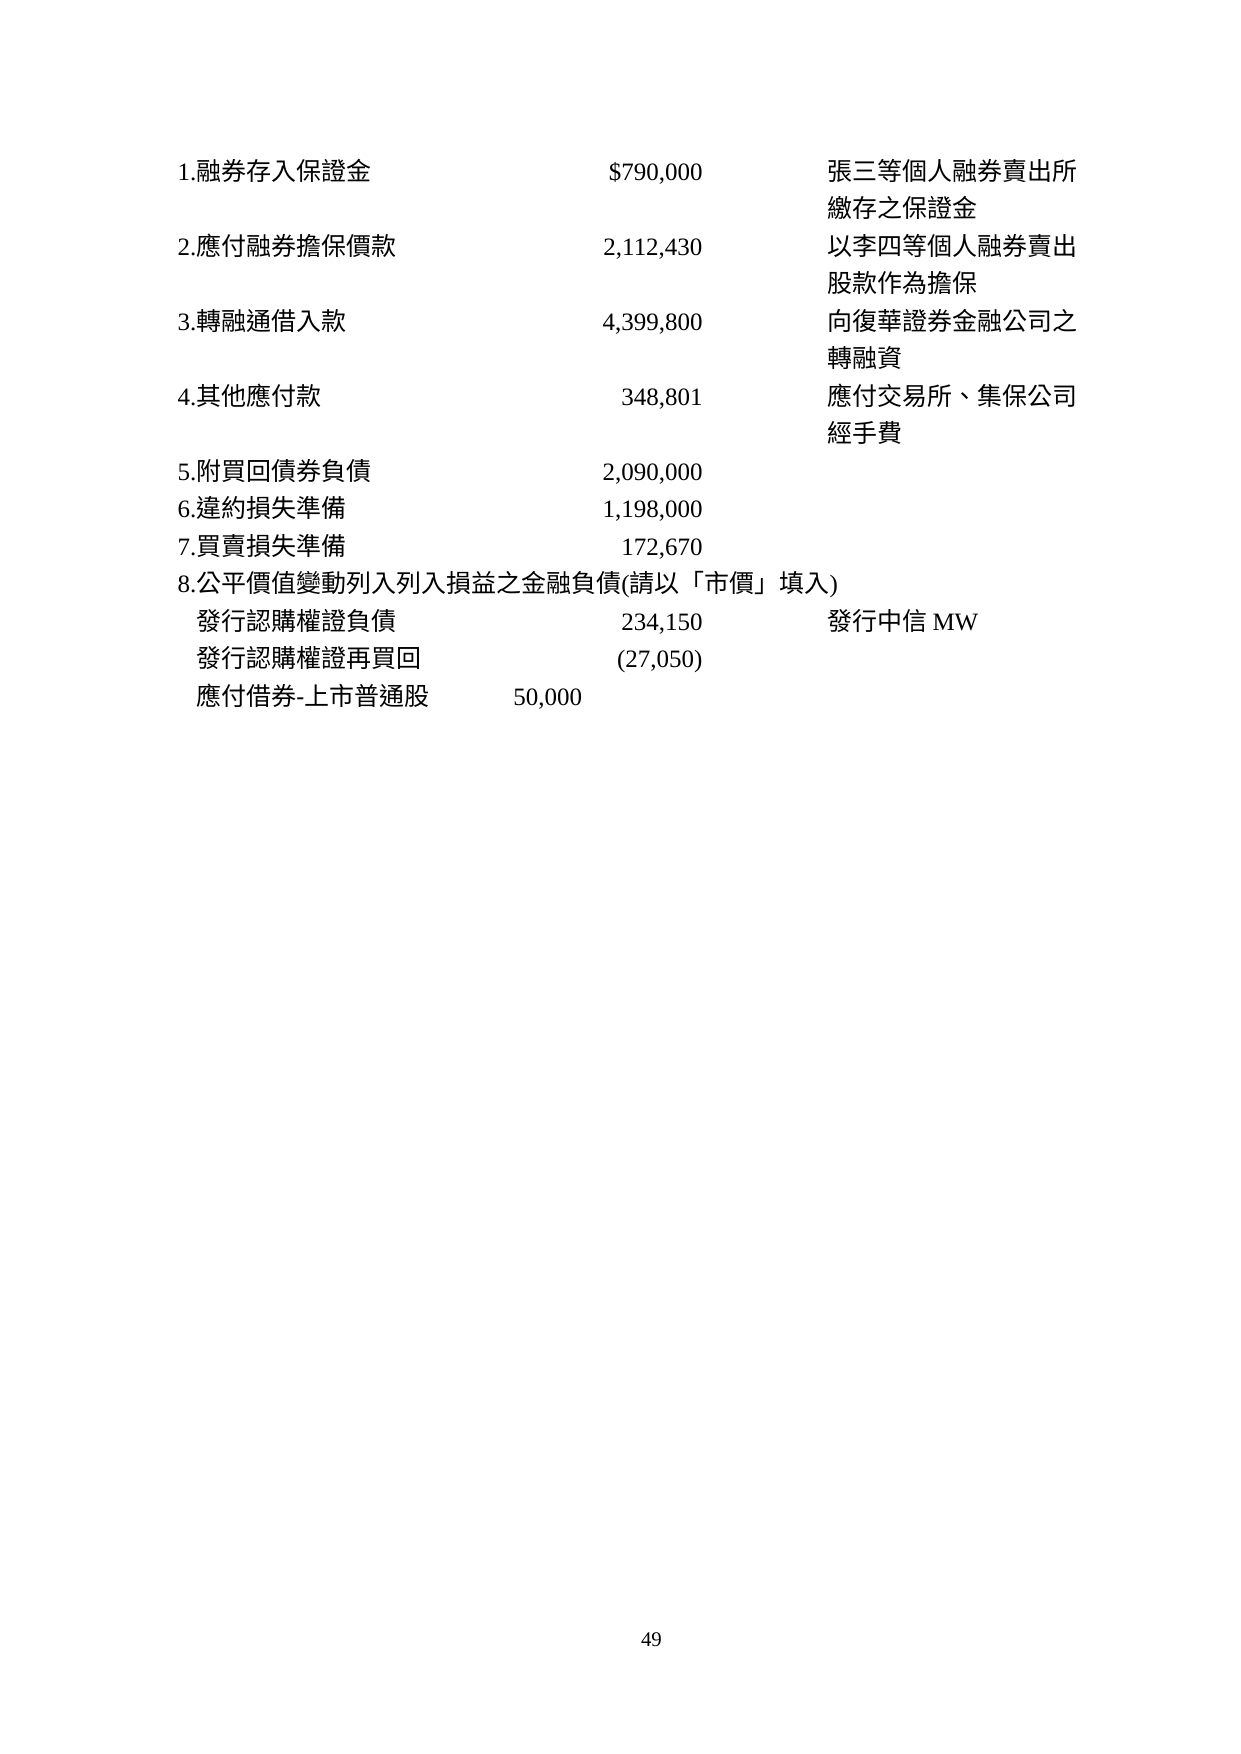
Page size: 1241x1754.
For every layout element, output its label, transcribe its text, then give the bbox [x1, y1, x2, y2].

text 1.融券存入保證金 $790,000 張三等個人融券賣出所 [177, 150, 1125, 187]
text 8.公平價值變動列入列入損益之金融負債(請以「市價」填入) [177, 562, 1125, 600]
text 股款作為擔保 [177, 262, 1125, 300]
text 經手費 [177, 412, 1125, 450]
text 發行認購權證負債 234,150 發行中信MW [177, 600, 1125, 637]
text 3.轉融通借入款 4,399,800 向復華證券金融公司之 [177, 300, 1125, 337]
text 繳存之保證金 [177, 187, 1125, 225]
text 轉融資 [177, 337, 1125, 375]
text 發行認購權證再買回 (27,050) [177, 637, 1125, 675]
text 7.買賣損失準備 172,670 [177, 525, 1125, 562]
text 應付借券-上市普通股 50,000 [177, 675, 1125, 712]
text 6.違約損失準備 1,198,000 [177, 487, 1125, 525]
text 2.應付融券擔保價款 2,112,430 以李四等個人融券賣出 [177, 225, 1125, 262]
text 4.其他應付款 348,801 應付交易所、集保公司 [177, 375, 1125, 412]
text 5.附買回債券負債 2,090,000 [177, 450, 1125, 487]
